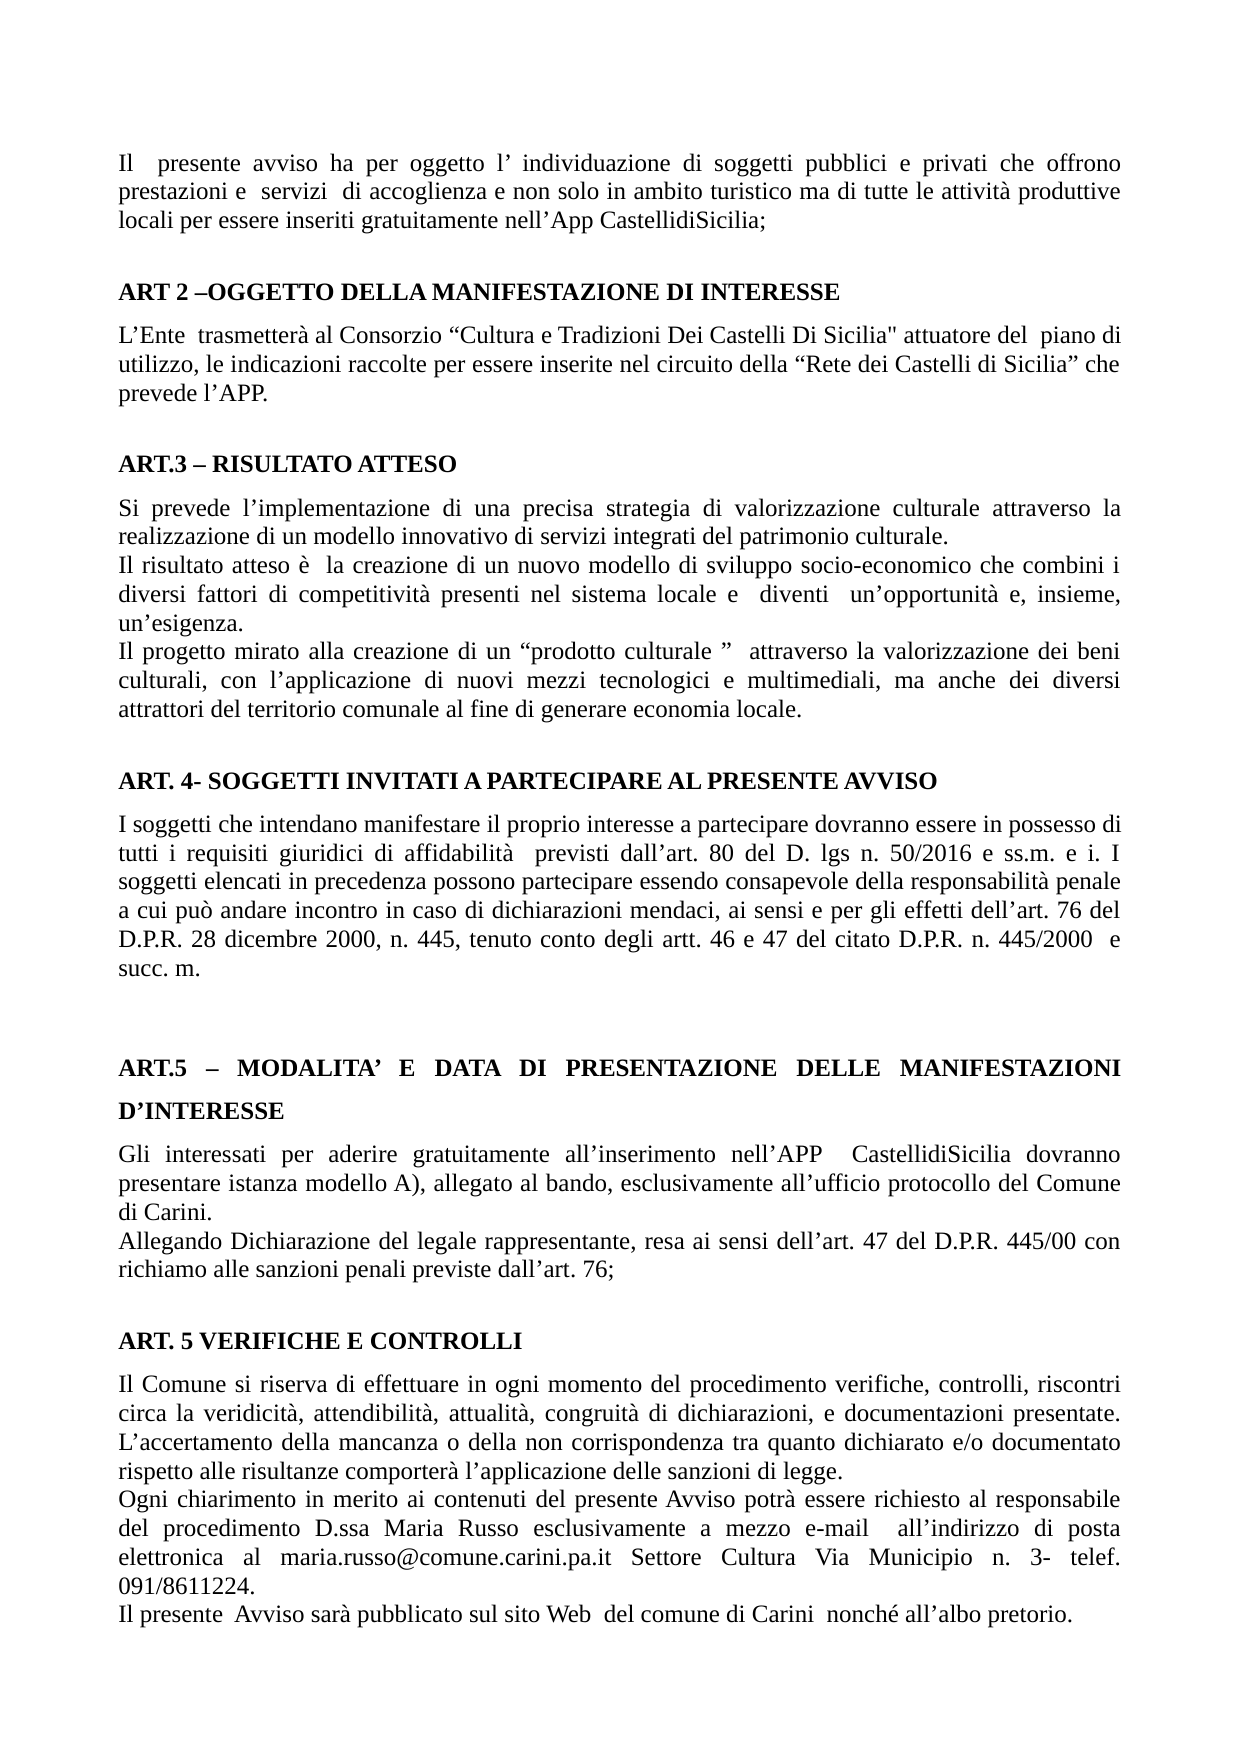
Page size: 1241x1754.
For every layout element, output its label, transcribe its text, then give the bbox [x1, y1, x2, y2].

text ART 2 –OGGETTO DELLA MANIFESTAZIONE DI INTERESSE [118, 277, 1122, 306]
text Il presente Avviso sarà pubblicato sul sito Web del comune di Carini nonché all’albo pretorio. [118, 1599, 1122, 1628]
text ART. 5 VERIFICHE E CONTROLLI [118, 1326, 1122, 1355]
text Il progetto mirato alla creazione di un “prodotto culturale ” attraverso la valorizzazione dei beni culturali, con l’applicazione di nuovi mezzi tecnologici e multimediali, ma anche dei diversi attrattori del territorio comunale al fine di generare economia locale. [118, 636, 1122, 723]
text Si prevede l’implementazione di una precisa strategia di valorizzazione culturale attraverso la realizzazione di un modello innovativo di servizi integrati del patrimonio culturale. [118, 493, 1122, 550]
text Ogni chiarimento in merito ai contenuti del presente Avviso potrà essere richiesto al responsabile del procedimento D.ssa Maria Russo esclusivamente a mezzo e-mail all’indirizzo di posta elettronica al maria.russo@comune.carini.pa.it Settore Cultura Via Municipio n. 3- telef. 091/8611224. [118, 1484, 1122, 1599]
text Il risultato atteso è la creazione di un nuovo modello di sviluppo socio-economico che combini i diversi fattori di competitività presenti nel sistema locale e diventi un’opportunità e, insieme, un’esigenza. [118, 550, 1122, 636]
text Gli interessati per aderire gratuitamente all’inserimento nell’APP CastellidiSicilia dovranno presentare istanza modello A), allegato al bando, esclusivamente all’ufficio protocollo del Comune di Carini. [118, 1139, 1122, 1226]
text I soggetti che intendano manifestare il proprio interesse a partecipare dovranno essere in possesso di tutti i requisiti giuridici di affidabilità previsti dall’art. 80 del D. lgs n. 50/2016 e ss.m. e i. I soggetti elencati in precedenza possono partecipare essendo consapevole della responsabilità penale a cui può andare incontro in caso di dichiarazioni mendaci, ai sensi e per gli effetti dell’art. 76 del D.P.R. 28 dicembre 2000, n. 445, tenuto conto degli artt. 46 e 47 del citato D.P.R. n. 445/2000 e succ. m. [118, 809, 1122, 981]
text Allegando Dichiarazione del legale rappresentante, resa ai sensi dell’art. 47 del D.P.R. 445/00 con richiamo alle sanzioni penali previste dall’art. 76; [118, 1226, 1122, 1283]
text ART.3 – RISULTATO ATTESO [118, 449, 1122, 478]
text L’Ente trasmetterà al Consorzio “Cultura e Tradizioni Dei Castelli Di Sicilia" attuatore del piano di utilizzo, le indicazioni raccolte per essere inserite nel circuito della “Rete dei Castelli di Sicilia” che prevede l’APP. [118, 320, 1122, 406]
text Il presente avviso ha per oggetto l’ individuazione di soggetti pubblici e privati che offrono prestazioni e servizi di accoglienza e non solo in ambito turistico ma di tutte le attività produttive locali per essere inseriti gratuitamente nell’App CastellidiSicilia; [118, 148, 1122, 234]
text ART.5 – MODALITA’ E DATA DI PRESENTAZIONE DELLE MANIFESTAZIONI D’INTERESSE [118, 1053, 1122, 1125]
text ART. 4- SOGGETTI INVITATI A PARTECIPARE AL PRESENTE AVVISO [118, 766, 1122, 794]
text Il Comune si riserva di effettuare in ogni momento del procedimento verifiche, controlli, riscontri circa la veridicità, attendibilità, attualità, congruità di dichiarazioni, e documentazioni presentate. L’accertamento della mancanza o della non corrispondenza tra quanto dichiarato e/o documentato rispetto alle risultanze comporterà l’applicazione delle sanzioni di legge. [118, 1369, 1122, 1484]
